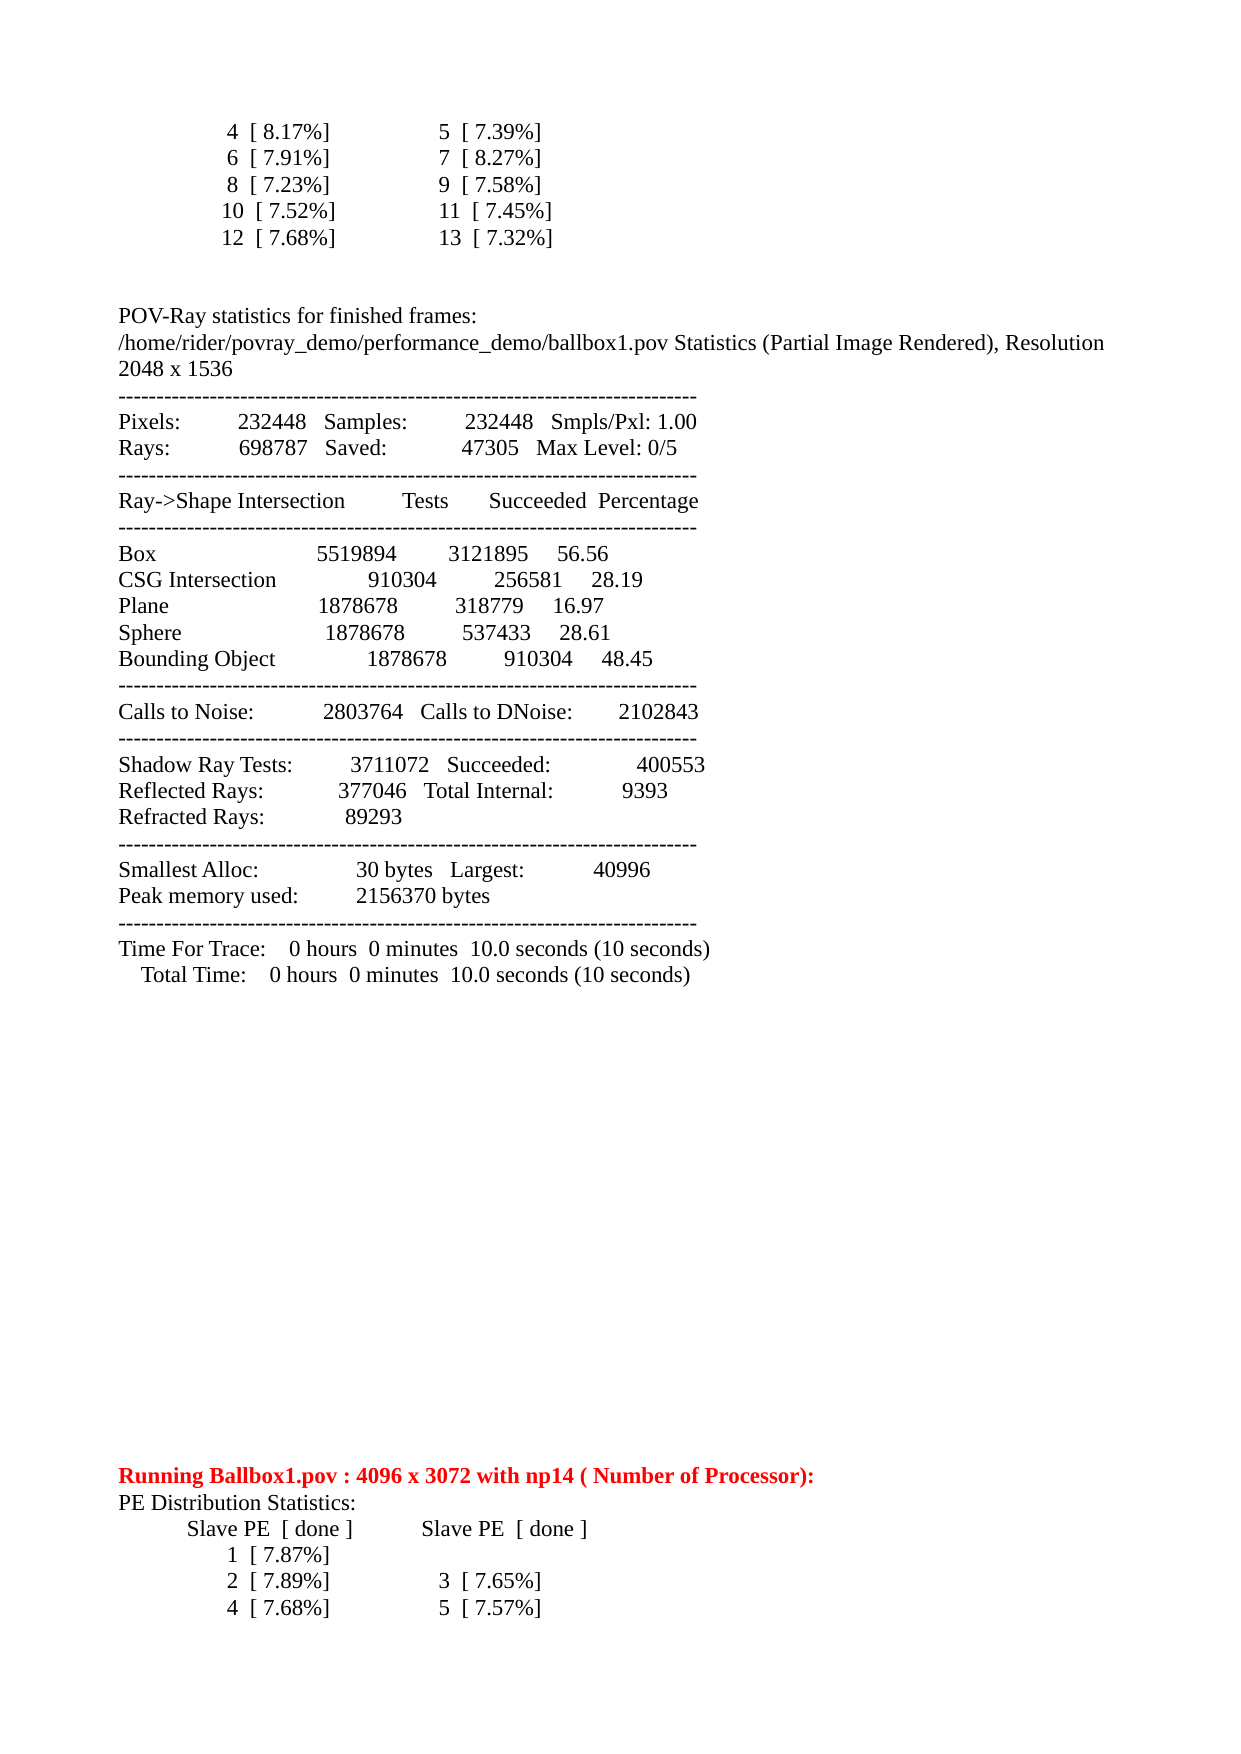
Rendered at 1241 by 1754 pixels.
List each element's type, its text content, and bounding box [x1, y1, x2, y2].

text ---------------------------------------------------------------------------- [118, 513, 1122, 540]
text CSG Intersection 910304 256581 28.19 [118, 566, 1122, 592]
text 4 [ 7.68%] 5 [ 7.57%] [118, 1594, 1122, 1620]
text Smallest Alloc: 30 bytes Largest: 40996 [118, 856, 1122, 882]
text 2 [ 7.89%] 3 [ 7.65%] [118, 1568, 1122, 1594]
text 6 [ 7.91%] 7 [ 8.27%] [118, 144, 1122, 171]
text Plane 1878678 318779 16.97 [118, 592, 1122, 619]
text Slave PE [ done ] Slave PE [ done ] [118, 1515, 1122, 1541]
text Sphere 1878678 537433 28.61 [118, 619, 1122, 645]
text Peak memory used: 2156370 bytes [118, 882, 1122, 909]
text /home/rider/povray_demo/performance_demo/ballbox1.pov Statistics (Partial Image Rendered), Resolution 2048 x 1536 [118, 329, 1122, 382]
text ---------------------------------------------------------------------------- [118, 672, 1122, 698]
text 1 [ 7.87%] [118, 1541, 1122, 1568]
text ---------------------------------------------------------------------------- [118, 909, 1122, 935]
text ---------------------------------------------------------------------------- [118, 382, 1122, 408]
text Rays: 698787 Saved: 47305 Max Level: 0/5 [118, 434, 1122, 461]
text Bounding Object 1878678 910304 48.45 [118, 645, 1122, 672]
text ---------------------------------------------------------------------------- [118, 830, 1122, 856]
text ---------------------------------------------------------------------------- [118, 461, 1122, 487]
text 8 [ 7.23%] 9 [ 7.58%] [118, 171, 1122, 197]
text ---------------------------------------------------------------------------- [118, 724, 1122, 751]
text Box 5519894 3121895 56.56 [118, 540, 1122, 566]
text Calls to Noise: 2803764 Calls to DNoise: 2102843 [118, 698, 1122, 724]
text Reflected Rays: 377046 Total Internal: 9393 [118, 777, 1122, 803]
text 12 [ 7.68%] 13 [ 7.32%] [118, 223, 1122, 250]
text Shadow Ray Tests: 3711072 Succeeded: 400553 [118, 751, 1122, 777]
text 4 [ 8.17%] 5 [ 7.39%] [118, 118, 1122, 144]
text 10 [ 7.52%] 11 [ 7.45%] [118, 197, 1122, 223]
text POV-Ray statistics for finished frames: [118, 303, 1122, 329]
text Total Time: 0 hours 0 minutes 10.0 seconds (10 seconds) [118, 961, 1122, 988]
text Ray->Shape Intersection Tests Succeeded Percentage [118, 487, 1122, 513]
text Time For Trace: 0 hours 0 minutes 10.0 seconds (10 seconds) [118, 935, 1122, 961]
text Running Ballbox1.pov : 4096 x 3072 with np14 ( Number of Processor): [118, 1462, 1122, 1488]
text Refracted Rays: 89293 [118, 803, 1122, 830]
text Pixels: 232448 Samples: 232448 Smpls/Pxl: 1.00 [118, 408, 1122, 434]
text PE Distribution Statistics: [118, 1488, 1122, 1515]
